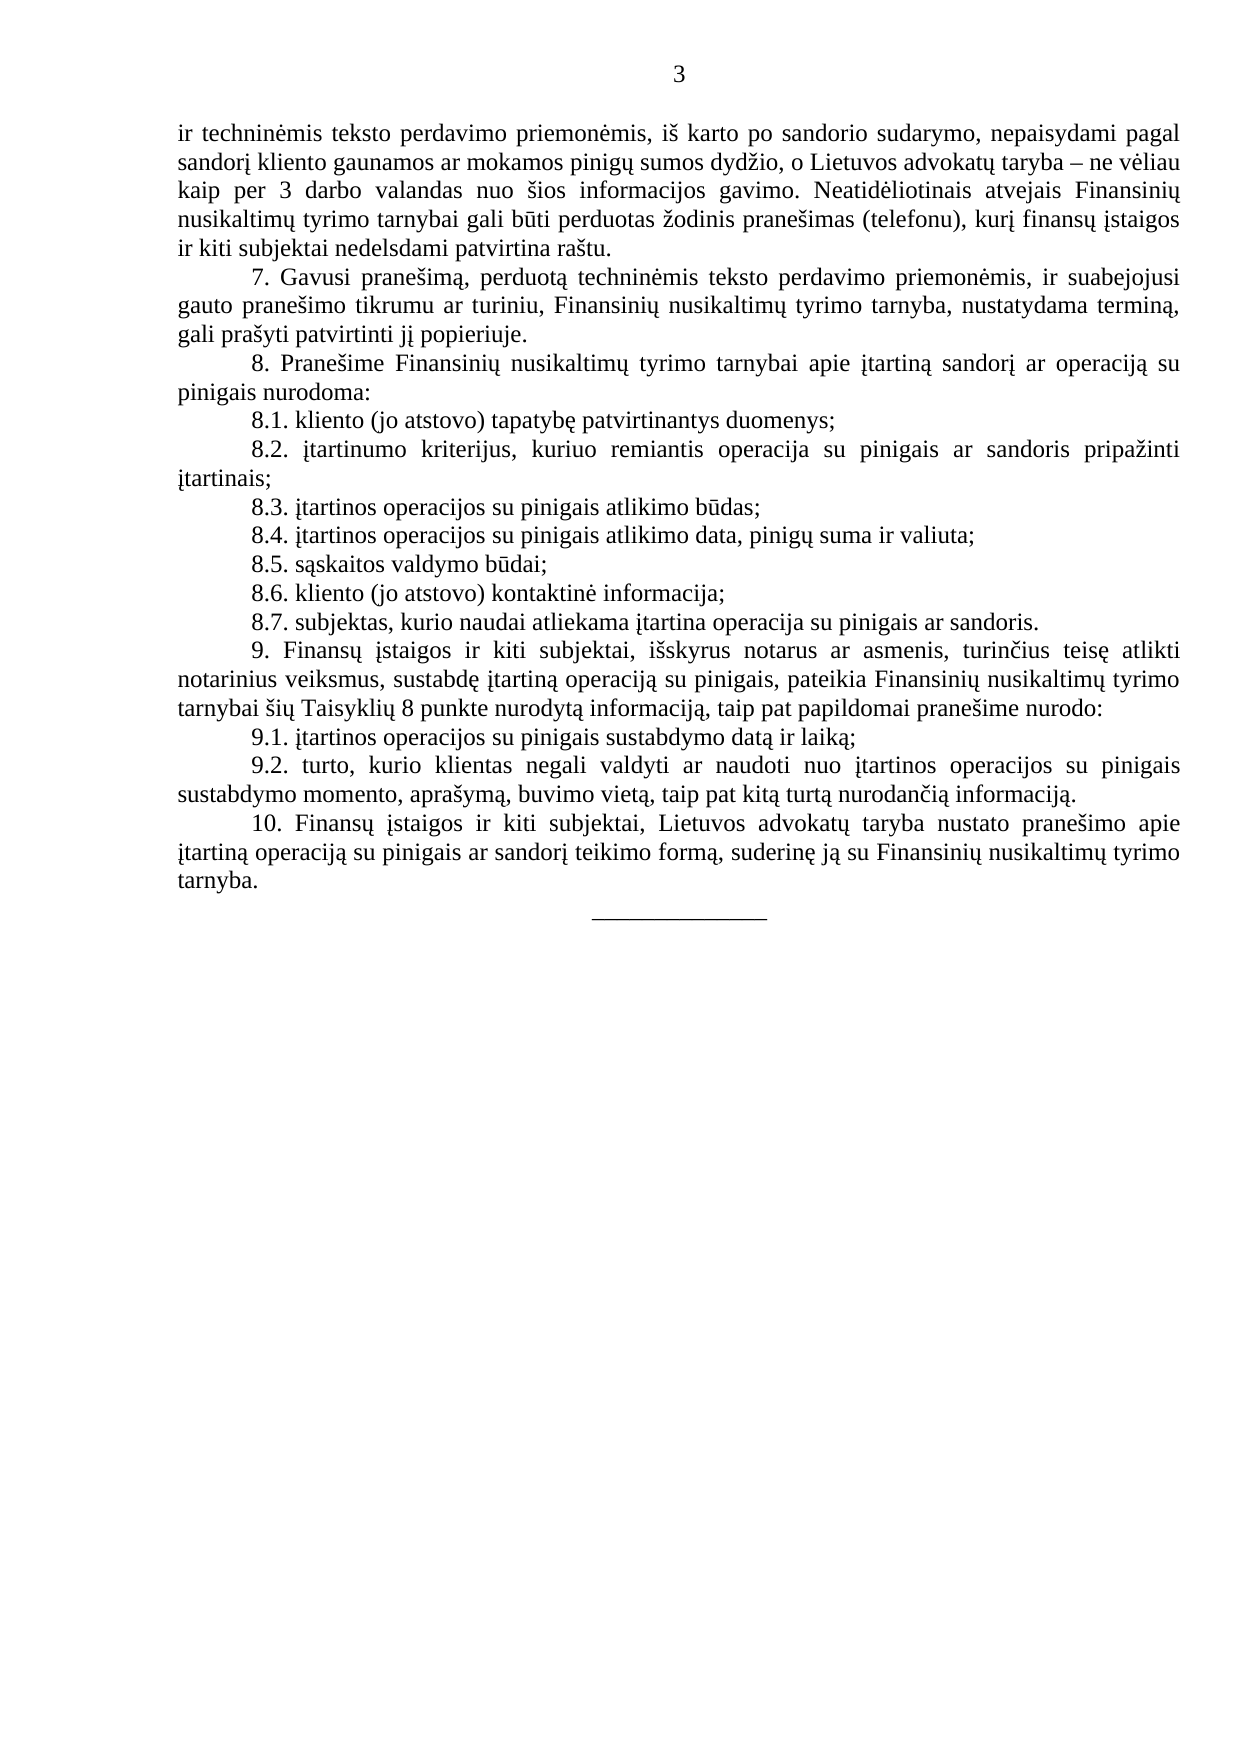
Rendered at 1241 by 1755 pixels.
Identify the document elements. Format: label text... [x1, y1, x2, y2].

text 9.1. įtartinos operacijos su pinigais sustabdymo datą ir laiką; [177, 722, 1181, 751]
text 7. Gavusi pranešimą, perduotą techninėmis teksto perdavimo priemonėmis, ir suabejojusi gauto pranešimo tikrumu ar turiniu, Finansinių nusikaltimų tyrimo tarnyba, nustatydama terminą, gali prašyti patvirtinti jį popieriuje. [177, 262, 1181, 348]
text 9.2. turto, kurio klientas negali valdyti ar naudoti nuo įtartinos operacijos su pinigais sustabdymo momento, aprašymą, buvimo vietą, taip pat kitą turtą nurodančią informaciją. [177, 751, 1181, 808]
text 8.3. įtartinos operacijos su pinigais atlikimo būdas; [177, 492, 1181, 521]
text ir techninėmis teksto perdavimo priemonėmis, iš karto po sandorio sudarymo, nepaisydami pagal sandorį kliento gaunamos ar mokamos pinigų sumos dydžio, o Lietuvos advokatų taryba – ne vėliau kaip per 3 darbo valandas nuo šios informacijos gavimo. Neatidėliotinais atvejais Finansinių nusikaltimų tyrimo tarnybai gali būti perduotas žodinis pranešimas (telefonu), kurį finansų įstaigos ir kiti subjektai nedelsdami patvirtina raštu. [177, 118, 1181, 262]
text ______________ [177, 894, 1181, 923]
text 8.6. kliento (jo atstovo) kontaktinė informacija; [177, 578, 1181, 607]
text 8.4. įtartinos operacijos su pinigais atlikimo data, pinigų suma ir valiuta; [177, 521, 1181, 549]
text 10. Finansų įstaigos ir kiti subjektai, Lietuvos advokatų taryba nustato pranešimo apie įtartiną operaciją su pinigais ar sandorį teikimo formą, suderinę ją su Finansinių nusikaltimų tyrimo tarnyba. [177, 808, 1181, 894]
text 8.7. subjektas, kurio naudai atliekama įtartina operacija su pinigais ar sandoris. [177, 607, 1181, 636]
text 8.5. sąskaitos valdymo būdai; [177, 549, 1181, 578]
text 8.2. įtartinumo kriterijus, kuriuo remiantis operacija su pinigais ar sandoris pripažinti įtartinais; [177, 434, 1181, 492]
text 9. Finansų įstaigos ir kiti subjektai, išskyrus notarus ar asmenis, turinčius teisę atlikti notarinius veiksmus, sustabdę įtartiną operaciją su pinigais, pateikia Finansinių nusikaltimų tyrimo tarnybai šių Taisyklių 8 punkte nurodytą informaciją, taip pat papildomai pranešime nurodo: [177, 636, 1181, 722]
text 8. Pranešime Finansinių nusikaltimų tyrimo tarnybai apie įtartiną sandorį ar operaciją su pinigais nurodoma: [177, 348, 1181, 406]
text 8.1. kliento (jo atstovo) tapatybę patvirtinantys duomenys; [177, 406, 1181, 434]
